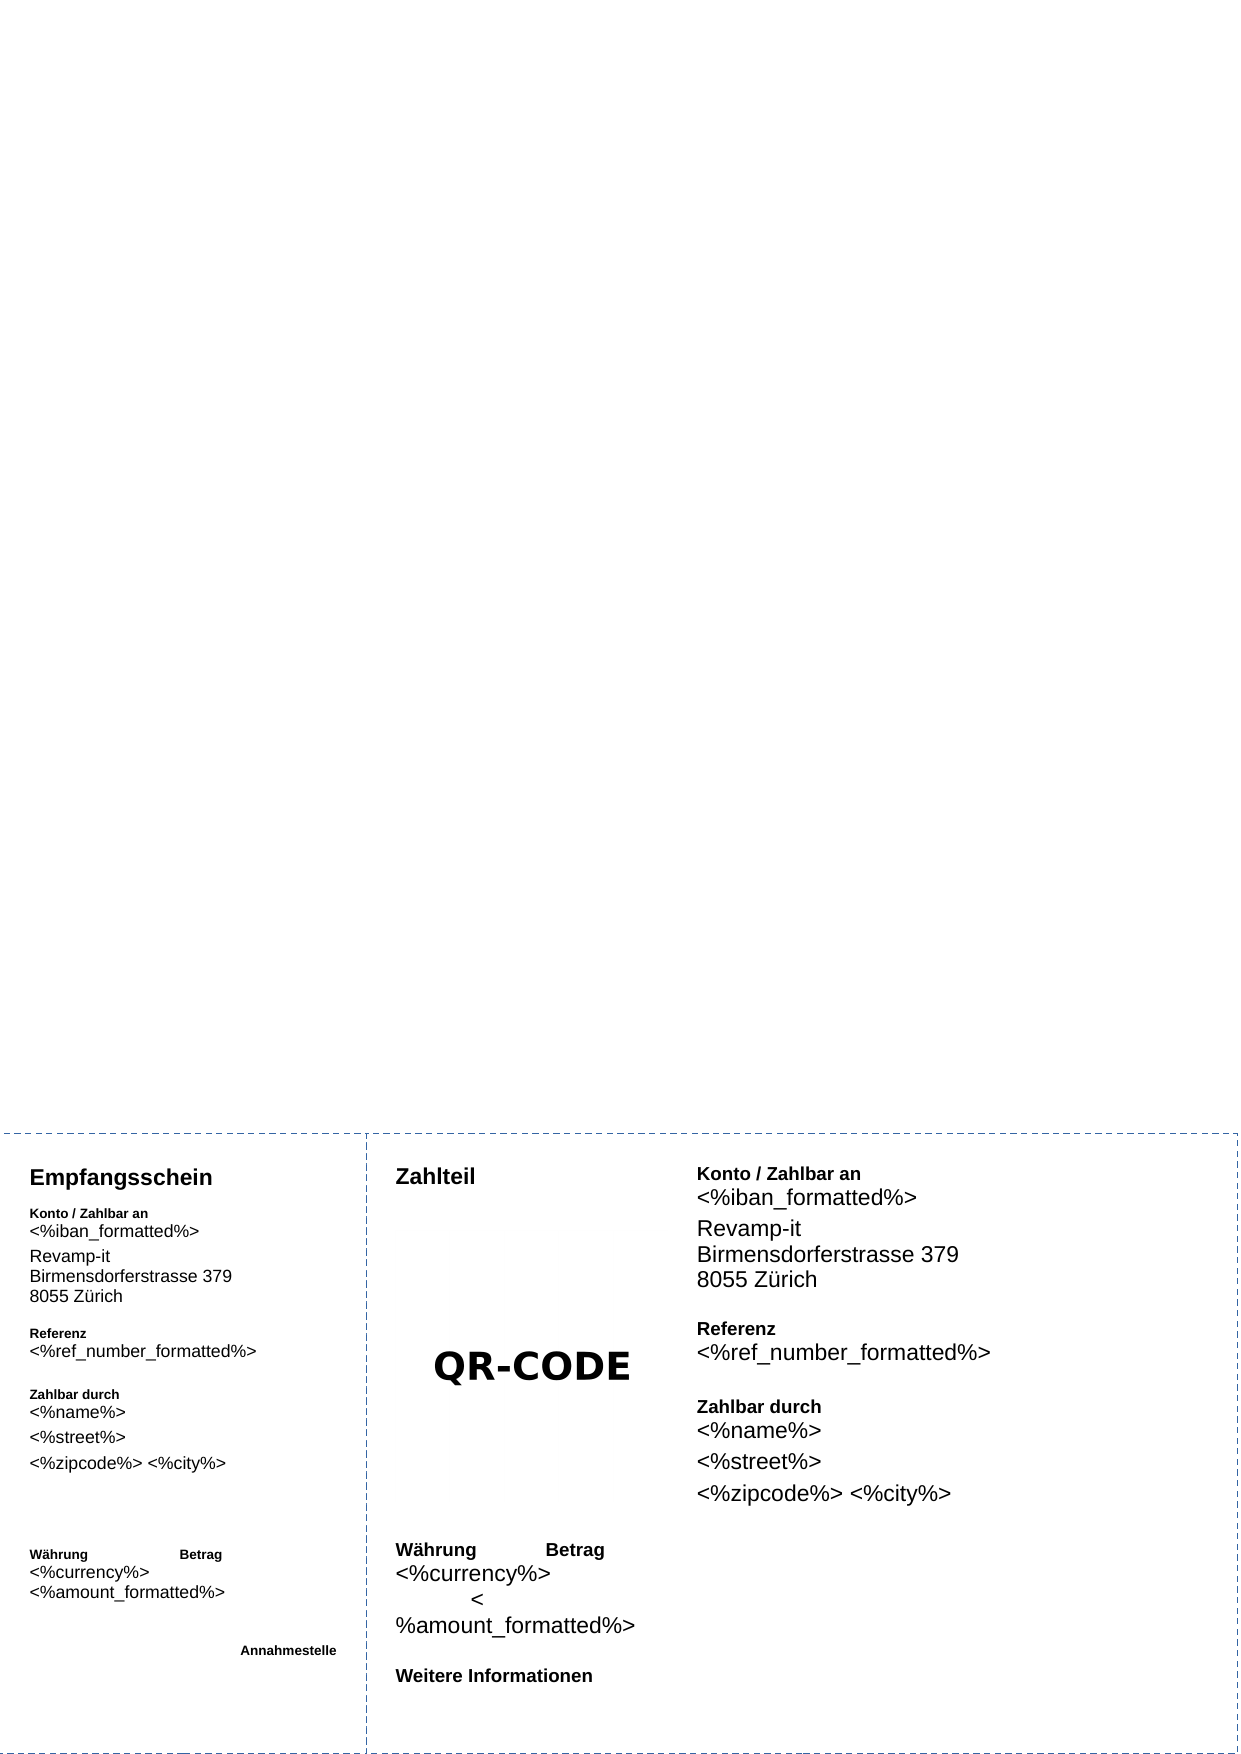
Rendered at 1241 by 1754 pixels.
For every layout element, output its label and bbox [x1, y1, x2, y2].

picture [395, 1230, 668, 1502]
